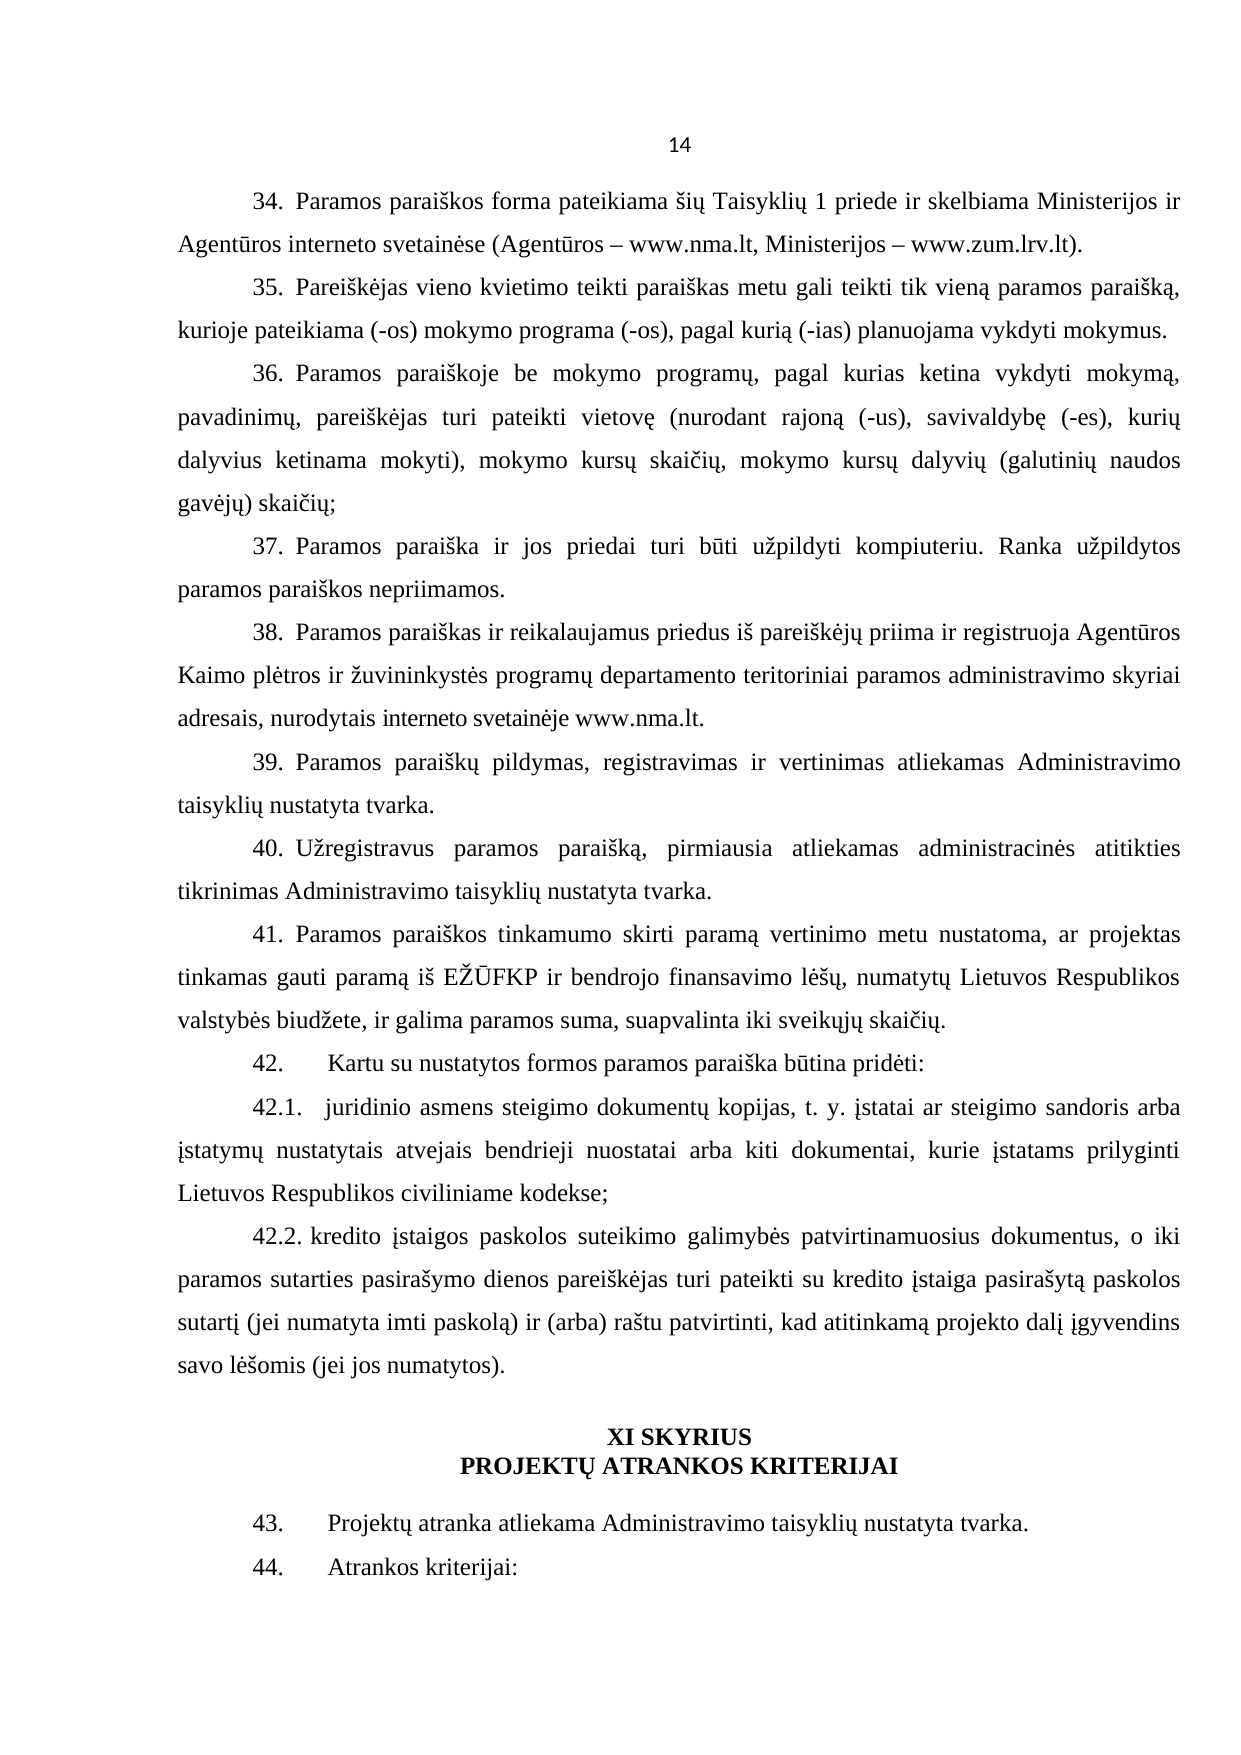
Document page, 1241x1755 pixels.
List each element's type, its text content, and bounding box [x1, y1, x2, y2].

text 39. Paramos paraiškų pildymas, registravimas ir vertinimas atliekamas Administravimo taisyklių nustatyta tvarka. [177, 747, 1181, 818]
text PROJEKTŲ ATRANKOS KRITERIJAI [177, 1451, 1181, 1480]
text 36. Paramos paraiškoje be mokymo programų, pagal kurias ketina vykdyti mokymą, pavadinimų, pareiškėjas turi pateikti vietovę (nurodant rajoną (-us), savivaldybę (-es), kurių dalyvius ketinama mokyti), mokymo kursų skaičių, mokymo kursų dalyvių (galutinių naudos gavėjų) skaičių; [177, 358, 1181, 517]
text 42.1. juridinio asmens steigimo dokumentų kopijas, t. y. įstatai ar steigimo sandoris arba įstatymų nustatytais atvejais bendrieji nuostatai arba kiti dokumentai, kurie įstatams prilyginti Lietuvos Respublikos civiliniame kodekse; [177, 1092, 1181, 1207]
text 37. Paramos paraiška ir jos priedai turi būti užpildyti kompiuteriu. Ranka užpildytos paramos paraiškos nepriimamos. [177, 531, 1181, 603]
text 35. Pareiškėjas vieno kvietimo teikti paraiškas metu gali teikti tik vieną paramos paraišką, kurioje pateikiama (-os) mokymo programa (-os), pagal kurią (-ias) planuojama vykdyti mokymus. [177, 272, 1181, 344]
text 43. Projektų atranka atliekama Administravimo taisyklių nustatyta tvarka. [177, 1508, 1181, 1537]
text 34. Paramos paraiškos forma pateikiama šių Taisyklių 1 priede ir skelbiama Ministerijos ir Agentūros interneto svetainėse (Agentūros – www.nma.lt, Ministerijos – www.zum.lrv.lt). [177, 186, 1181, 258]
text XI SKYRIUS [177, 1422, 1181, 1451]
text 41. Paramos paraiškos tinkamumo skirti paramą vertinimo metu nustatoma, ar projektas tinkamas gauti paramą iš EŽŪFKP ir bendrojo finansavimo lėšų, numatytų Lietuvos Respublikos valstybės biudžete, ir galima paramos suma, suapvalinta iki sveikųjų skaičių. [177, 919, 1181, 1034]
text 38. Paramos paraiškas ir reikalaujamus priedus iš pareiškėjų priima ir registruoja Agentūros Kaimo plėtros ir žuvininkystės programų departamento teritoriniai paramos administravimo skyriai adresais, nurodytais interneto svetainėje www.nma.lt. [177, 617, 1181, 732]
text 44. Atrankos kriterijai: [177, 1552, 1181, 1580]
text 42. Kartu su nustatytos formos paramos paraiška būtina pridėti: [177, 1048, 1181, 1077]
text 40. Užregistravus paramos paraišką, pirmiausia atliekamas administracinės atitikties tikrinimas Administravimo taisyklių nustatyta tvarka. [177, 833, 1181, 905]
text 42.2. kredito įstaigos paskolos suteikimo galimybės patvirtinamuosius dokumentus, o iki paramos sutarties pasirašymo dienos pareiškėjas turi pateikti su kredito įstaiga pasirašytą paskolos sutartį (jei numatyta imti paskolą) ir (arba) raštu patvirtinti, kad atitinkamą projekto dalį įgyvendins savo lėšomis (jei jos numatytos). [177, 1221, 1181, 1379]
